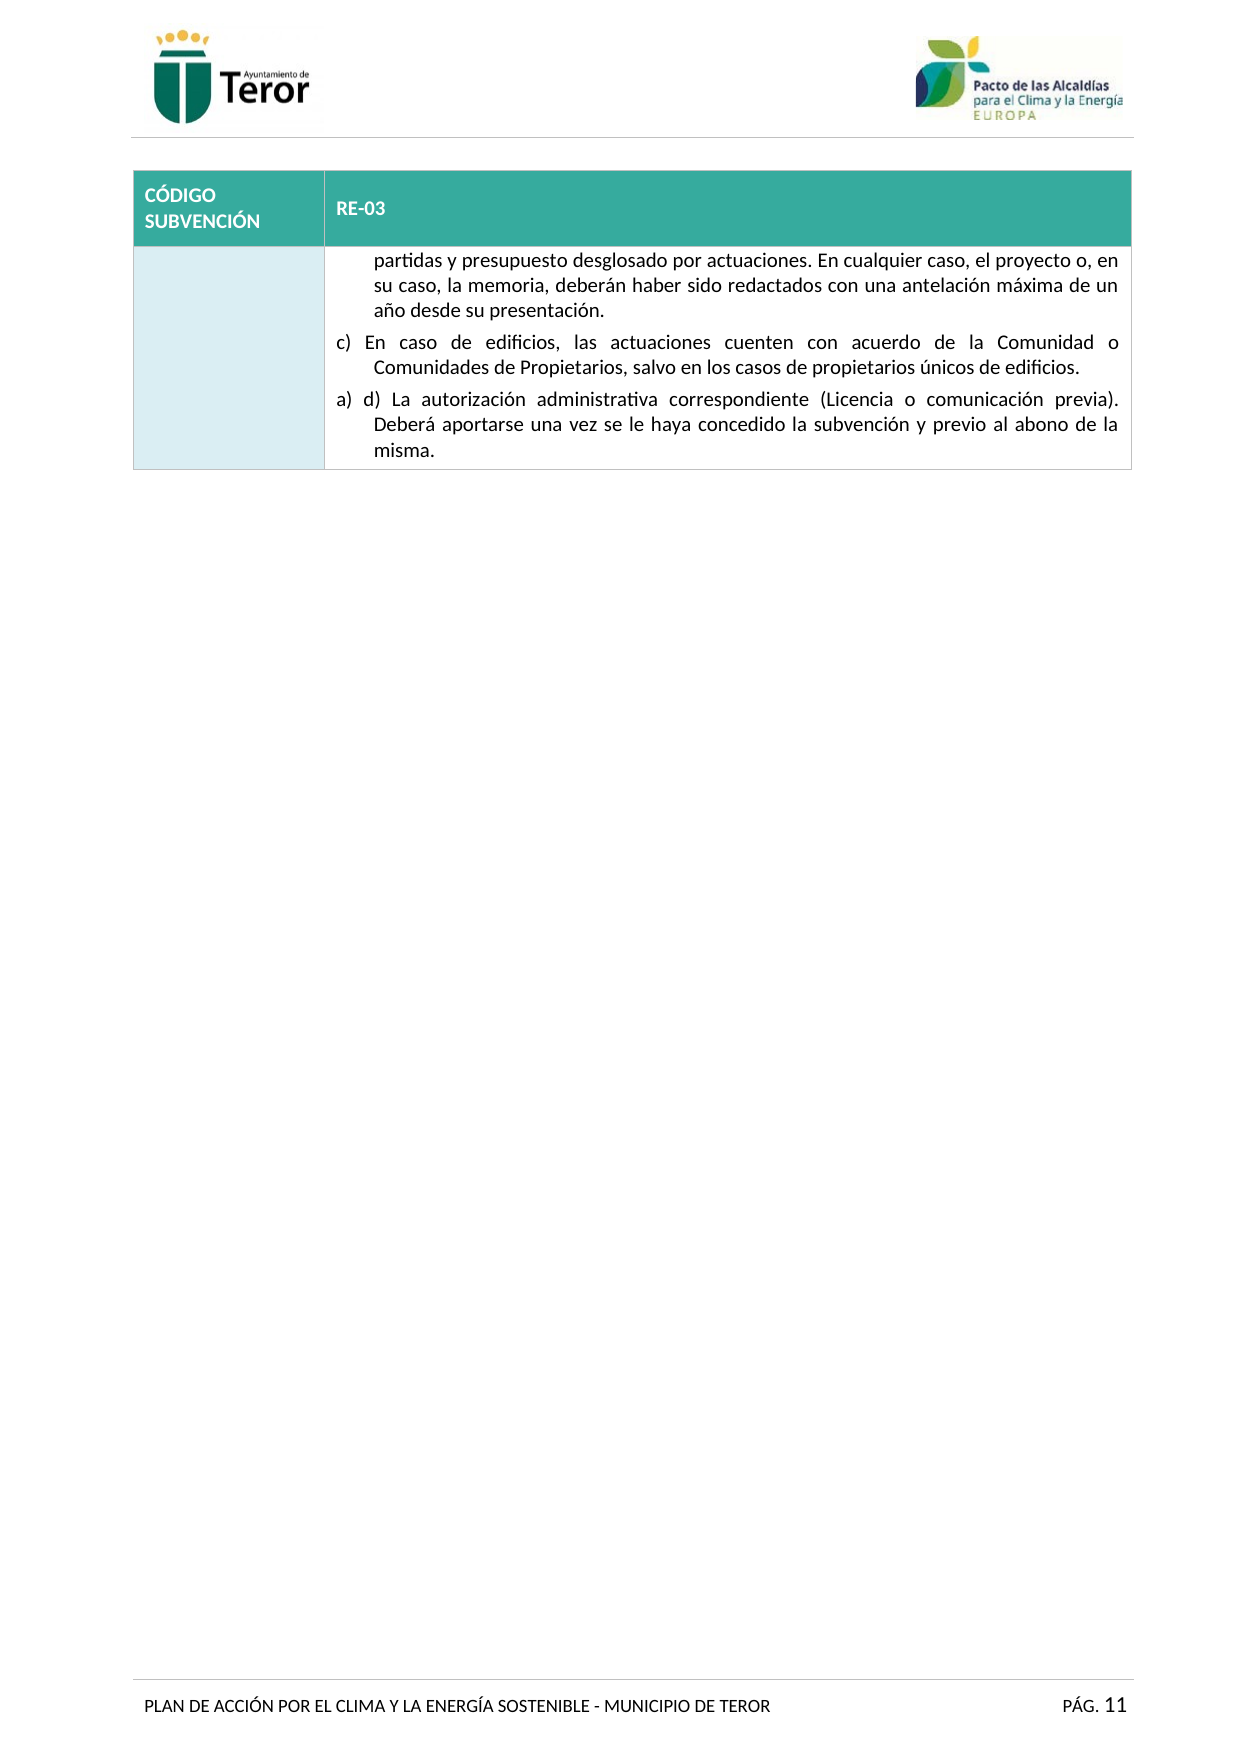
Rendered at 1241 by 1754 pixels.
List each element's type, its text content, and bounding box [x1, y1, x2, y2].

table_cell partidas y presupuesto desglosado por actuaciones. En cualquier caso, el proyecto o, en su caso, la memoria, deberán haber sido redactados con una antelación máxima de un año desde su presentación. c) En caso de edificios, las actuaciones cuenten con acuerdo de la Comunidad o Comunidades de Propietarios, salvo en los casos de propietarios únicos de edificios. a) d) La autorización administrativa correspondiente (Licencia o comunicación previa). Deberá aportarse una vez se le haya concedido la subvención y previo al abono de la misma. [325, 247, 1131, 469]
table_header RE-03 [325, 171, 1131, 246]
table_cell [134, 247, 324, 469]
picture [915, 36, 1123, 120]
table_header CÓDIGO SUBVENCIÓN [134, 171, 324, 246]
picture [144, 23, 324, 133]
